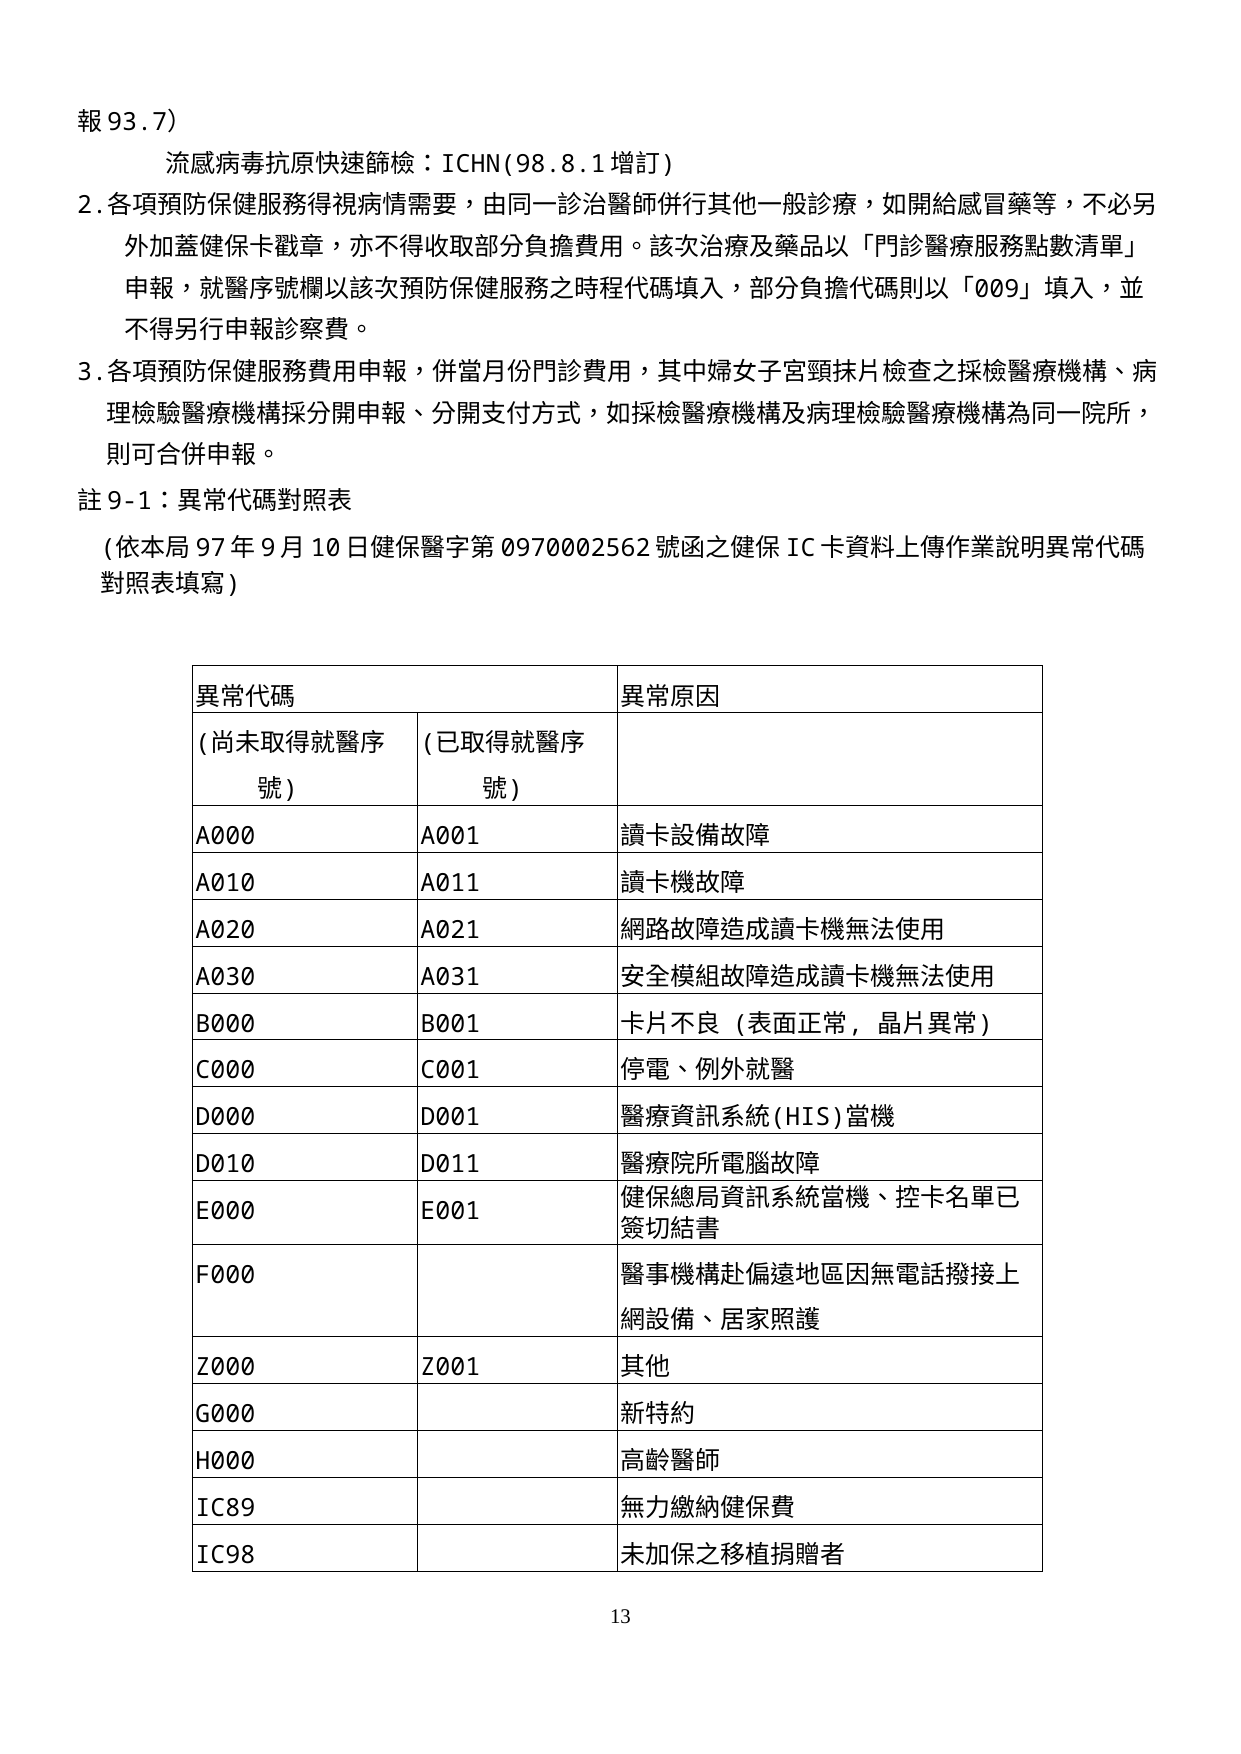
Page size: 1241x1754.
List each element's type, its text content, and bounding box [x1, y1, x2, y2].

table_header 異常代碼 [193, 666, 617, 712]
table_cell F000 [193, 1245, 417, 1336]
table_cell 醫療資訊系統(HIS)當機 [618, 1087, 1042, 1133]
table_cell 其他 [618, 1337, 1042, 1383]
table_cell [418, 1478, 617, 1524]
table_cell D001 [418, 1087, 617, 1133]
table_cell B001 [418, 994, 617, 1039]
table_cell IC98 [193, 1525, 417, 1571]
table_cell E001 [418, 1181, 617, 1243]
table_cell E000 [193, 1181, 417, 1243]
table_cell 醫事機構赴偏遠地區因無電話撥接上網設備、居家照護 [618, 1245, 1042, 1336]
table_cell 讀卡設備故障 [618, 806, 1042, 852]
table_cell (已取得就醫序號) [418, 713, 617, 805]
table_cell H000 [193, 1431, 417, 1477]
table_cell 網路故障造成讀卡機無法使用 [618, 900, 1042, 946]
table_cell A020 [193, 900, 417, 946]
table_header 異常原因 [618, 666, 1042, 712]
table_cell 停電、例外就醫 [618, 1040, 1042, 1086]
text 3.各項預防保健服務費用申報，併當月份門診費用，其中婦女子宮頸抹片檢查之採檢醫療機構、病理檢驗醫療機構採分開申報、分開支付方式，如採檢醫療機構及病理檢驗醫療機構為同一院所，則可合併申報。 [77, 346, 1163, 471]
table_cell [418, 1431, 617, 1477]
text 報93.7） [77, 96, 1163, 138]
table_cell 健保總局資訊系統當機、控卡名單已簽切結書 [618, 1181, 1042, 1243]
table_cell [618, 713, 1042, 805]
table_cell A010 [193, 853, 417, 899]
table_cell [418, 1384, 617, 1430]
table_cell [418, 1525, 617, 1571]
table_cell D011 [418, 1134, 617, 1180]
table_cell A031 [418, 947, 617, 992]
table_cell C000 [193, 1040, 417, 1086]
table_cell 安全模組故障造成讀卡機無法使用 [618, 947, 1042, 992]
table_cell G000 [193, 1384, 417, 1430]
table_cell 高齡醫師 [618, 1431, 1042, 1477]
table_cell [418, 1245, 617, 1336]
table_cell 讀卡機故障 [618, 853, 1042, 899]
table_cell 新特約 [618, 1384, 1042, 1430]
table_cell 未加保之移植捐贈者 [618, 1525, 1042, 1571]
table_cell A001 [418, 806, 617, 852]
text 註9-1：異常代碼對照表 [77, 471, 1163, 517]
table_cell C001 [418, 1040, 617, 1086]
text (依本局97年9月10日健保醫字第0970002562號函之健保IC卡資料上傳作業說明異常代碼對照表填寫) [100, 527, 1163, 600]
table_cell B000 [193, 994, 417, 1039]
text 流感病毒抗原快速篩檢：ICHN(98.8.1增訂) [77, 138, 1163, 179]
table_cell A021 [418, 900, 617, 946]
table_cell 無力繳納健保費 [618, 1478, 1042, 1524]
table_cell 卡片不良 (表面正常, 晶片異常) [618, 994, 1042, 1039]
table_cell A011 [418, 853, 617, 899]
table_cell IC89 [193, 1478, 417, 1524]
table_cell Z001 [418, 1337, 617, 1383]
table_cell (尚未取得就醫序號) [193, 713, 417, 805]
table_cell Z000 [193, 1337, 417, 1383]
table_cell D000 [193, 1087, 417, 1133]
text 2.各項預防保健服務得視病情需要，由同一診治醫師併行其他一般診療，如開給感冒藥等，不必另外加蓋健保卡戳章，亦不得收取部分負擔費用。該次治療及藥品以「門診醫療服務點數清單」申報，就醫序號欄以該次預防保健服務之時程代碼填入，部分負擔代碼則以「009」填入，並不得另行申報診察費。 [77, 179, 1163, 346]
table_cell A000 [193, 806, 417, 852]
table_cell 醫療院所電腦故障 [618, 1134, 1042, 1180]
table_cell D010 [193, 1134, 417, 1180]
table_cell A030 [193, 947, 417, 992]
